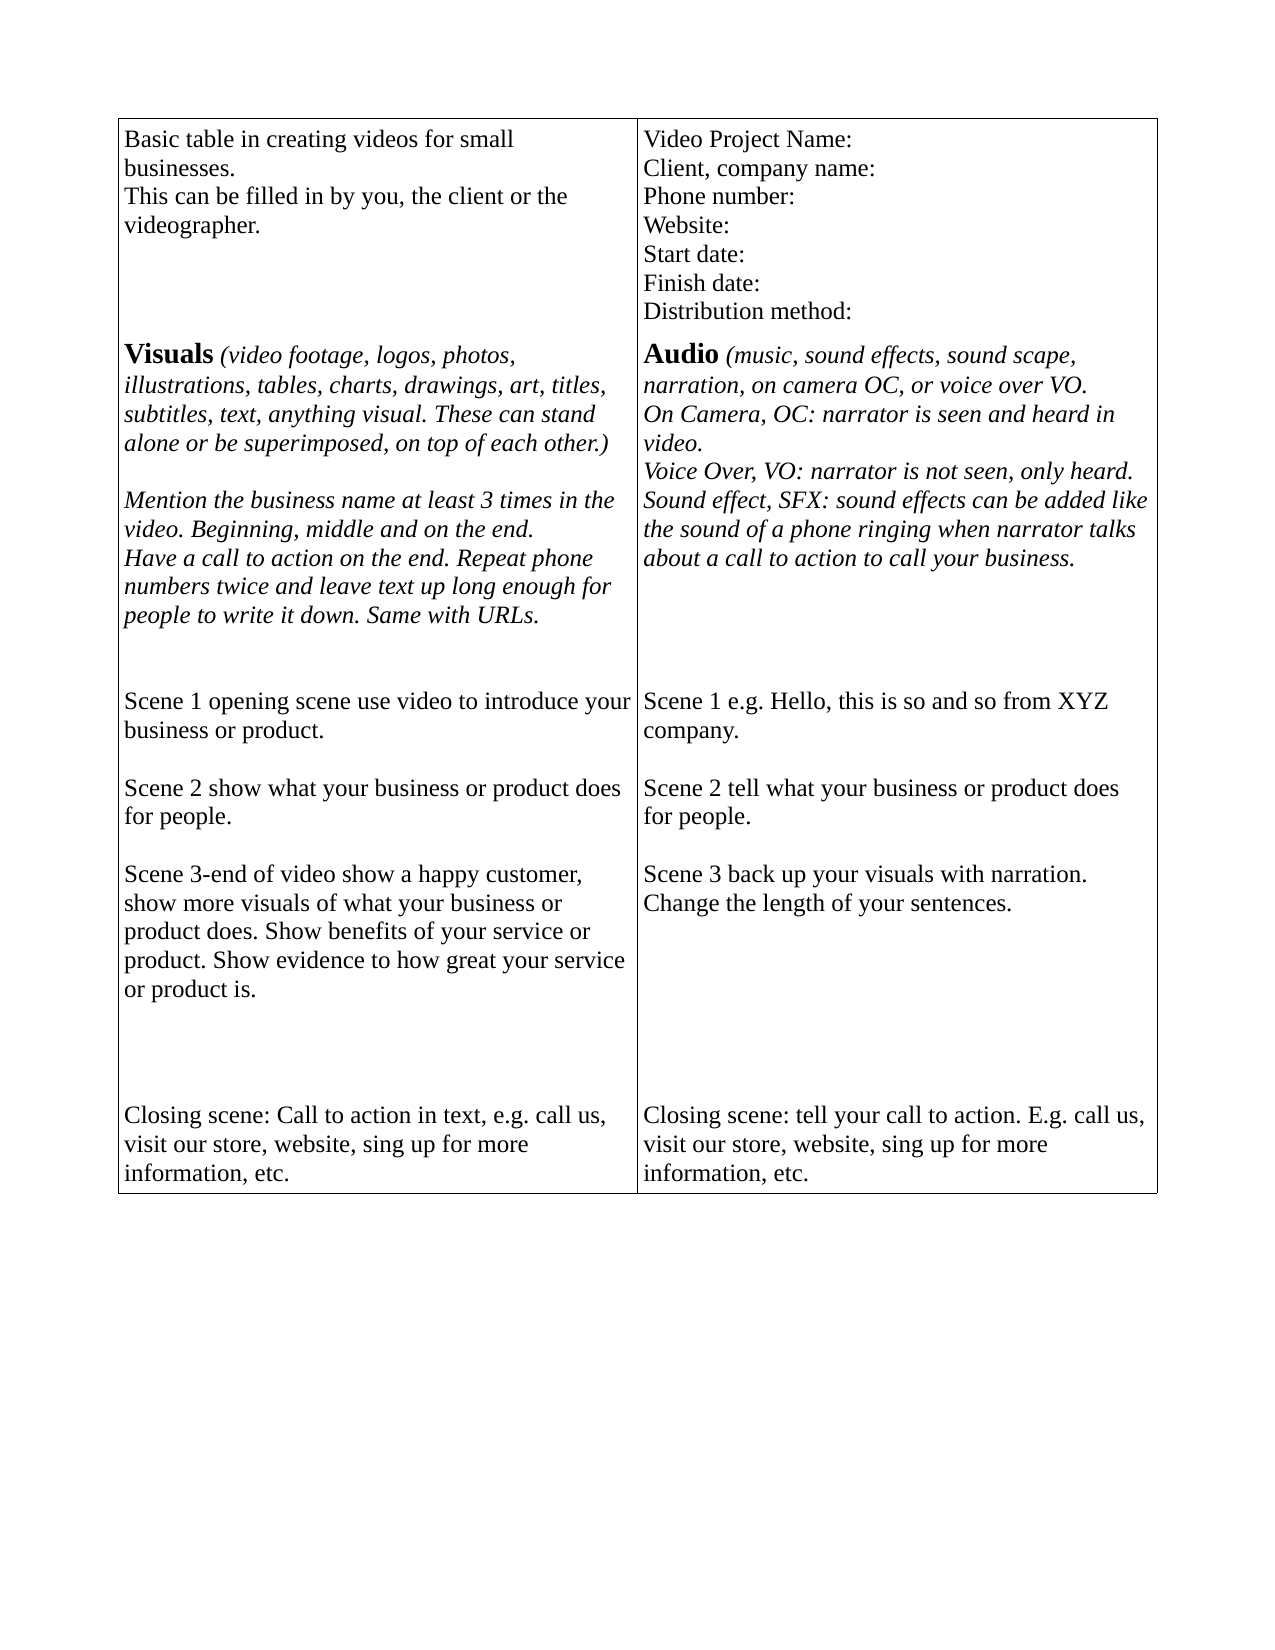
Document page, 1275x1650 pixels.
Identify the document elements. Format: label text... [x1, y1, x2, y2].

table_cell Audio (music, sound effects, sound scape, narration, on camera OC, or voice over VO. On Camera, OC: narrator is seen and heard in video. Voice Over, VO: narrator is not seen, only heard. Sound effect, SFX: sound effects can be added like the sound of a phone ringing when narrator talks about a call to action to call your business. Scene 1 e.g. Hello, this is so and so from XYZ company. Scene 2 tell what your business or product does for people. Scene 3 back up your visuals with narration. Change the length of your sentences. [638, 331, 1157, 1095]
table_header Basic table in creating videos for small businesses. This can be filled in by you, the client or the videographer. [119, 119, 637, 331]
table_header Video Project Name: Client, company name: Phone number: Website: Start date: Finish date: Distribution method: [638, 119, 1157, 331]
table_cell Closing scene: tell your call to action. E.g. call us, visit our store, website, sing up for more information, etc. [638, 1095, 1157, 1192]
table_cell Visuals (video footage, logos, photos, illustrations, tables, charts, drawings, art, titles, subtitles, text, anything visual. These can stand alone or be superimposed, on top of each other.) Mention the business name at least 3 times in the video. Beginning, middle and on the end. Have a call to action on the end. Repeat phone numbers twice and leave text up long enough for people to write it down. Same with URLs. Scene 1 opening scene use video to introduce your business or product. Scene 2 show what your business or product does for people. Scene 3-end of video show a happy customer, show more visuals of what your business or product does. Show benefits of your service or product. Show evidence to how great your service or product is. [119, 331, 637, 1095]
table_cell Closing scene: Call to action in text, e.g. call us, visit our store, website, sing up for more information, etc. [119, 1095, 637, 1192]
